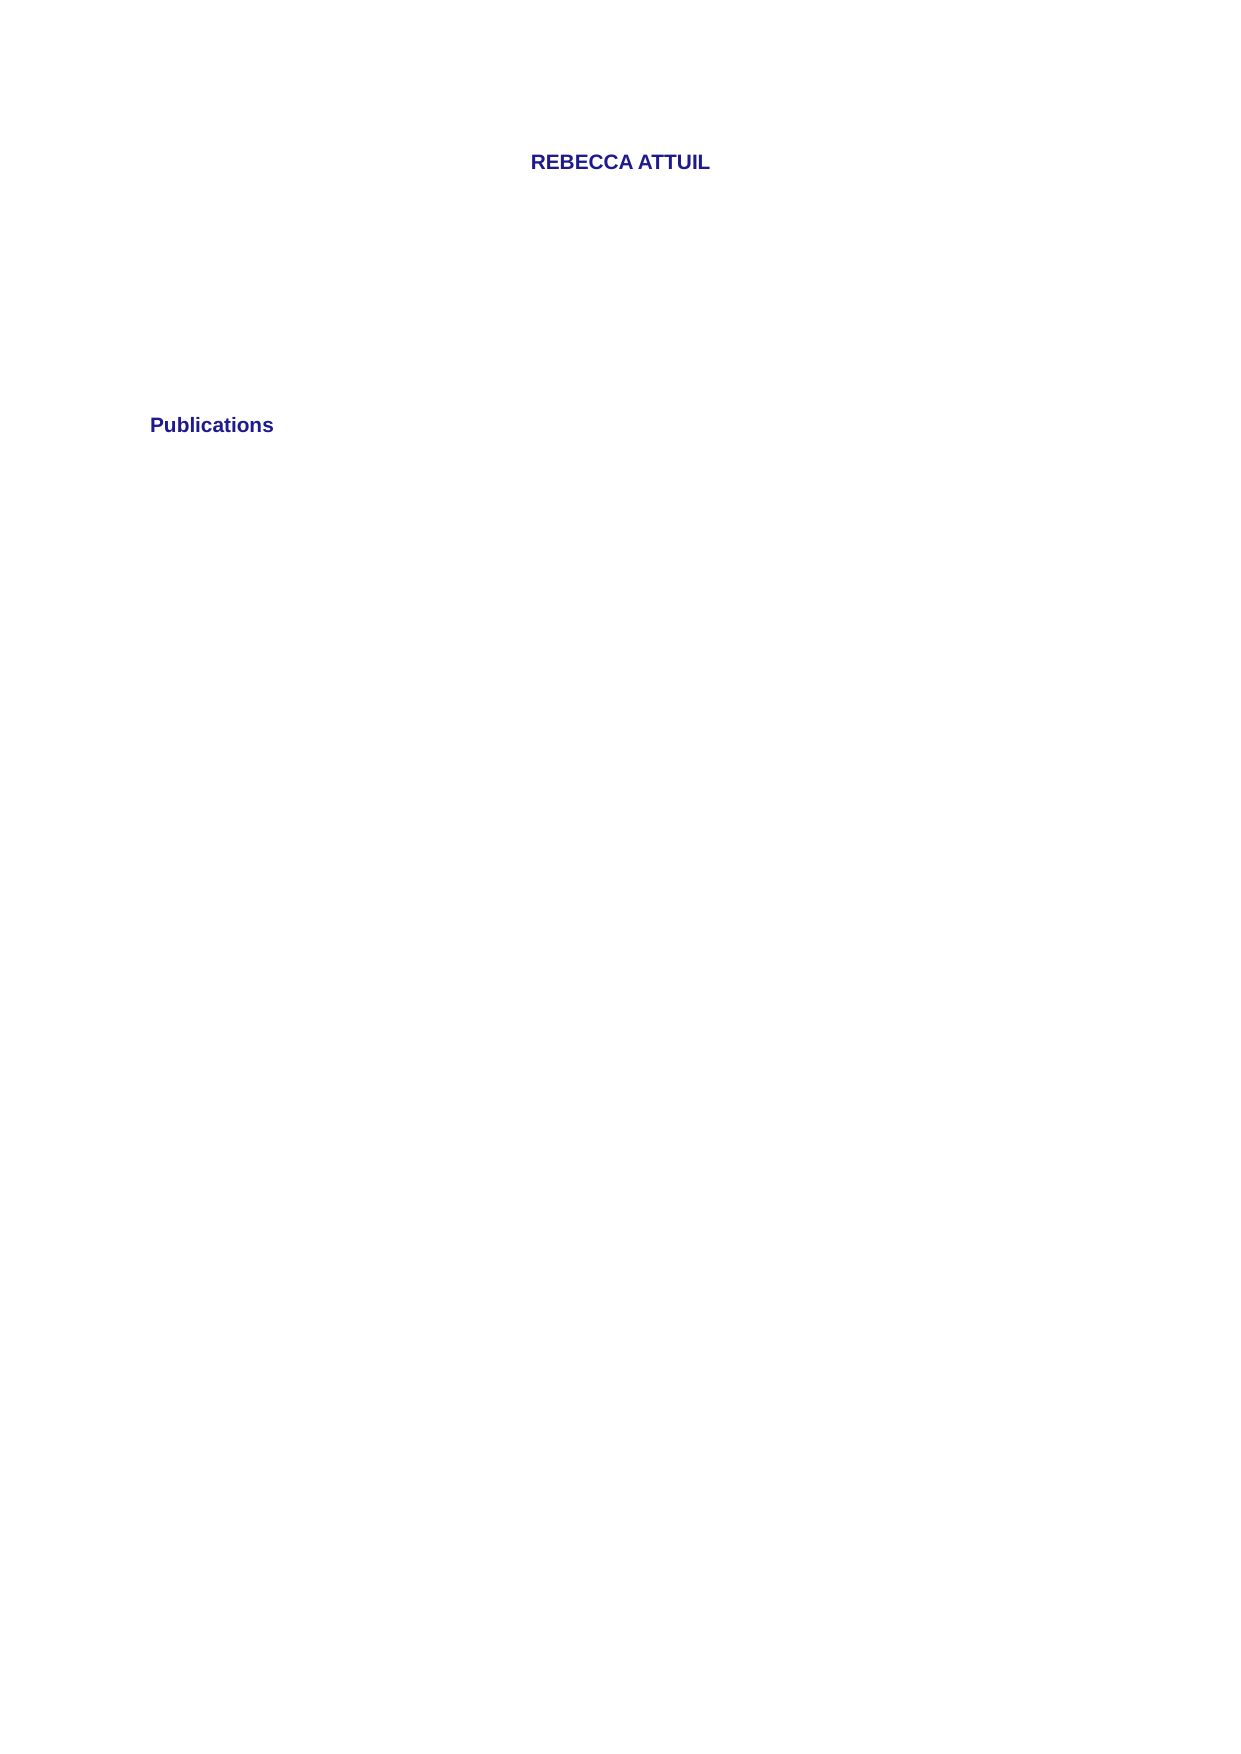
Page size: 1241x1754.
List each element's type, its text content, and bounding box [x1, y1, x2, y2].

subtitle Publications [150, 412, 1090, 436]
subtitle REBECCA ATTUIL [150, 150, 1090, 174]
